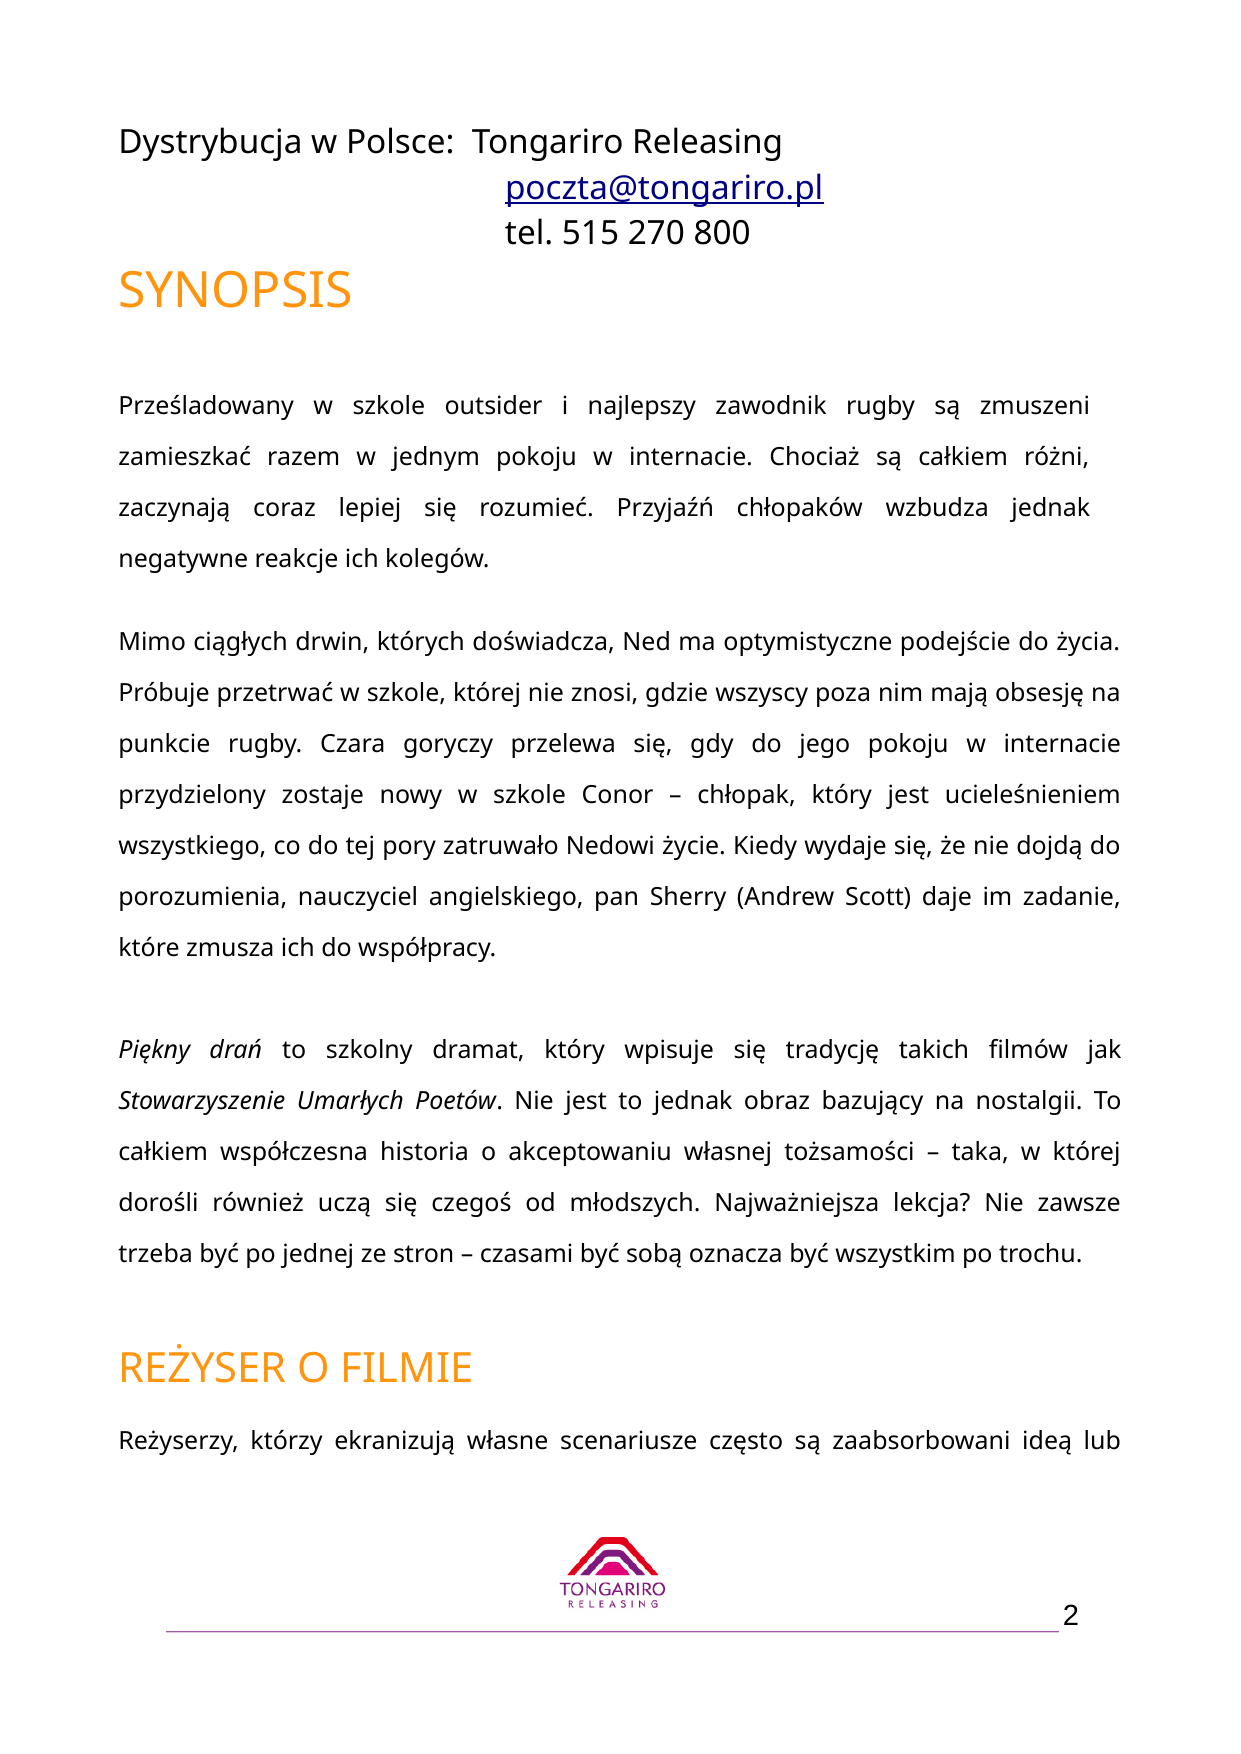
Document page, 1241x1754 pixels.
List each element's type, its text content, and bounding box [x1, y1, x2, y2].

picture [162, 1537, 1062, 1635]
text poczta@tongariro.pl [118, 163, 1122, 209]
text Mimo ciągłych drwin, których doświadcza, Ned ma optymistyczne podejście do życia. Próbuje przetrwać w szkole, której nie znosi, gdzie wszyscy poza nim mają obsesję na punkcie rugby. Czara goryczy przelewa się, gdy do jego pokoju w internacie przydzielony zostaje nowy w szkole Conor – chłopak, który jest ucieleśnieniem wszystkiego, co do tej pory zatruwało Nedowi życie. Kiedy wydaje się, że nie dojdą do porozumienia, nauczyciel angielskiego, pan Sherry (Andrew Scott) daje im zadanie, które zmusza ich do współpracy. [118, 623, 1122, 963]
text Piękny drań to szkolny dramat, który wpisuje się tradycję takich filmów jak Stowarzyszenie Umarłych Poetów. Nie jest to jednak obraz bazujący na nostalgii. To całkiem współczesna historia o akceptowaniu własnej tożsamości – taka, w której dorośli również uczą się czegoś od młodszych. Najważniejsza lekcja? Nie zawsze trzeba być po jednej ze stron – czasami być sobą oznacza być wszystkim po trochu. [118, 1032, 1122, 1270]
text tel. 515 270 800 [118, 209, 1122, 254]
text Prześladowany w szkole outsider i najlepszy zawodnik rugby są zmuszeni zamieszkać razem w jednym pokoju w internacie. Chociaż są całkiem różni, zaczynają coraz lepiej się rozumieć. Przyjaźń chłopaków wzbudza jednak negatywne reakcje ich kolegów. [118, 388, 1091, 575]
text Reżyserzy, którzy ekranizują własne scenariusze często są zaabsorbowani ideą lub [118, 1423, 1122, 1457]
text Dystrybucja w Polsce: Tongariro Releasing [118, 118, 1122, 163]
text REŻYSER O FILMIE [118, 1338, 1122, 1394]
text SYNOPSIS [118, 254, 1122, 322]
